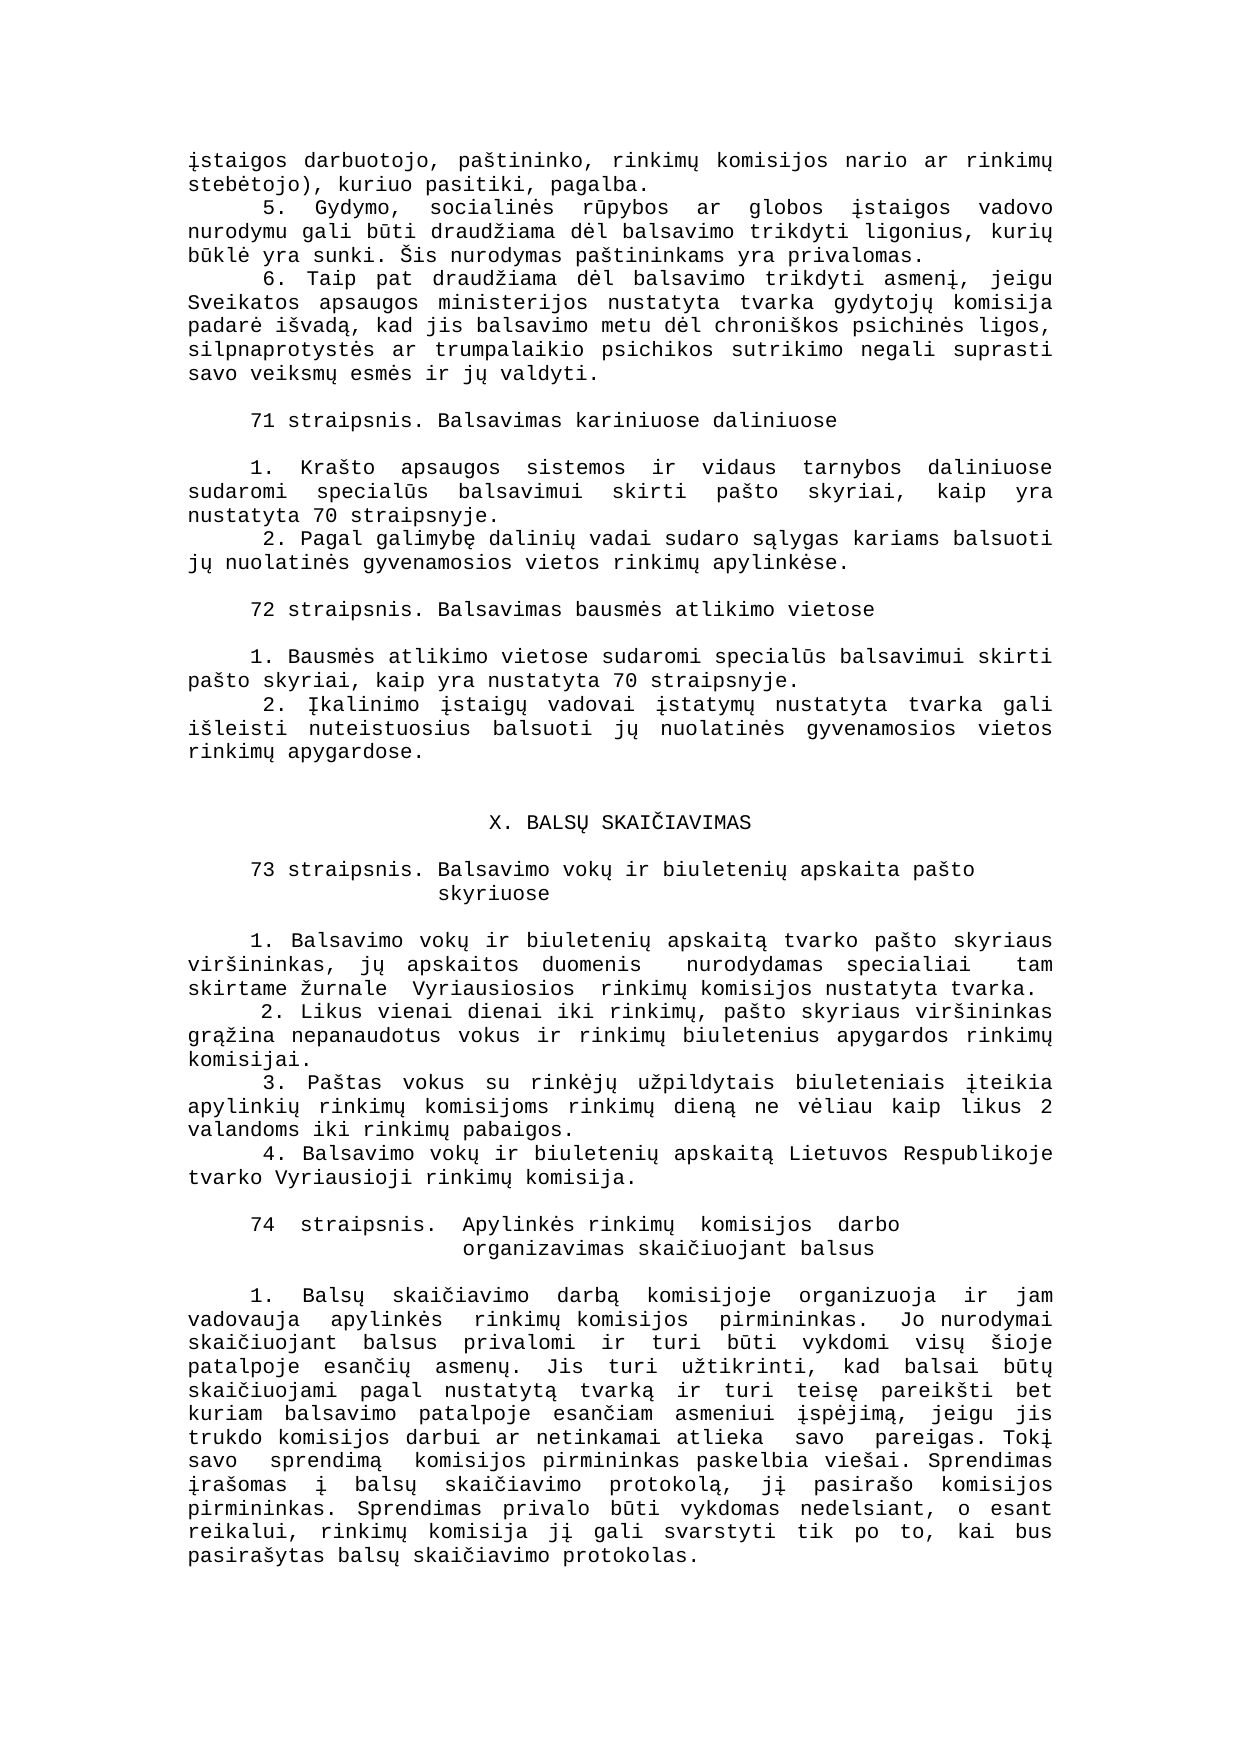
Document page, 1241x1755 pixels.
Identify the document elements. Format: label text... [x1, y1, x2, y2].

text 2. Įkalinimo įstaigų vadovai įstatymų nustatyta tvarka gali išleisti nuteistuosius balsuoti jų nuolatinės gyvenamosios vietos rinkimų apygardose. [187, 694, 1053, 765]
text 71 straipsnis. Balsavimas kariniuose daliniuose [187, 410, 1053, 434]
text 1. Bausmės atlikimo vietose sudaromi specialūs balsavimui skirti pašto skyriai, kaip yra nustatyta 70 straipsnyje. [187, 647, 1053, 694]
text įstaigos darbuotojo, paštininko, rinkimų komisijos nario ar rinkimų stebėtojo), kuriuo pasitiki, pagalba. [187, 150, 1053, 197]
text 1. Balsų skaičiavimo darbą komisijoje organizuoja ir jam vadovauja apylinkės rinkimų komisijos pirmininkas. Jo nurodymai skaičiuojant balsus privalomi ir turi būti vykdomi visų šioje patalpoje esančių asmenų. Jis turi užtikrinti, kad balsai būtų skaičiuojami pagal nustatytą tvarką ir turi teisę pareikšti bet kuriam balsavimo patalpoje esančiam asmeniui įspėjimą, jeigu jis trukdo komisijos darbui ar netinkamai atlieka savo pareigas. Tokį savo sprendimą komisijos pirmininkas paskelbia viešai. Sprendimas įrašomas į balsų skaičiavimo protokolą, jį pasirašo komisijos pirmininkas. Sprendimas privalo būti vykdomas nedelsiant, o esant reikalui, rinkimų komisija jį gali svarstyti tik po to, kai bus pasirašytas balsų skaičiavimo protokolas. [187, 1285, 1053, 1569]
text organizavimas skaičiuojant balsus [187, 1238, 1053, 1261]
text 3. Paštas vokus su rinkėjų užpildytais biuleteniais įteikia apylinkių rinkimų komisijoms rinkimų dieną ne vėliau kaip likus 2 valandoms iki rinkimų pabaigos. [187, 1072, 1053, 1143]
text 4. Balsavimo vokų ir biuletenių apskaitą Lietuvos Respublikoje tvarko Vyriausioji rinkimų komisija. [187, 1143, 1053, 1190]
text 1. Balsavimo vokų ir biuletenių apskaitą tvarko pašto skyriaus viršininkas, jų apskaitos duomenis nurodydamas specialiai tam skirtame žurnale Vyriausiosios rinkimų komisijos nustatyta tvarka. [187, 930, 1053, 1001]
text 6. Taip pat draudžiama dėl balsavimo trikdyti asmenį, jeigu Sveikatos apsaugos ministerijos nustatyta tvarka gydytojų komisija padarė išvadą, kad jis balsavimo metu dėl chroniškos psichinės ligos, silpnaprotystės ar trumpalaikio psichikos sutrikimo negali suprasti savo veiksmų esmės ir jų valdyti. [187, 268, 1053, 386]
text 5. Gydymo, socialinės rūpybos ar globos įstaigos vadovo nurodymu gali būti draudžiama dėl balsavimo trikdyti ligonius, kurių būklė yra sunki. Šis nurodymas paštininkams yra privalomas. [187, 197, 1053, 268]
text 72 straipsnis. Balsavimas bausmės atlikimo vietose [187, 599, 1053, 623]
text 2. Pagal galimybę dalinių vadai sudaro sąlygas kariams balsuoti jų nuolatinės gyvenamosios vietos rinkimų apylinkėse. [187, 528, 1053, 576]
text 1. Krašto apsaugos sistemos ir vidaus tarnybos daliniuose sudaromi specialūs balsavimui skirti pašto skyriai, kaip yra nustatyta 70 straipsnyje. [187, 457, 1053, 528]
text X. BALSŲ SKAIČIAVIMAS [187, 812, 1053, 836]
text 73 straipsnis. Balsavimo vokų ir biuletenių apskaita pašto [187, 859, 1053, 883]
text 2. Likus vienai dienai iki rinkimų, pašto skyriaus viršininkas grąžina nepanaudotus vokus ir rinkimų biuletenius apygardos rinkimų komisijai. [187, 1001, 1053, 1072]
text skyriuose [187, 883, 1053, 907]
text 74 straipsnis. Apylinkės rinkimų komisijos darbo [187, 1214, 1053, 1238]
